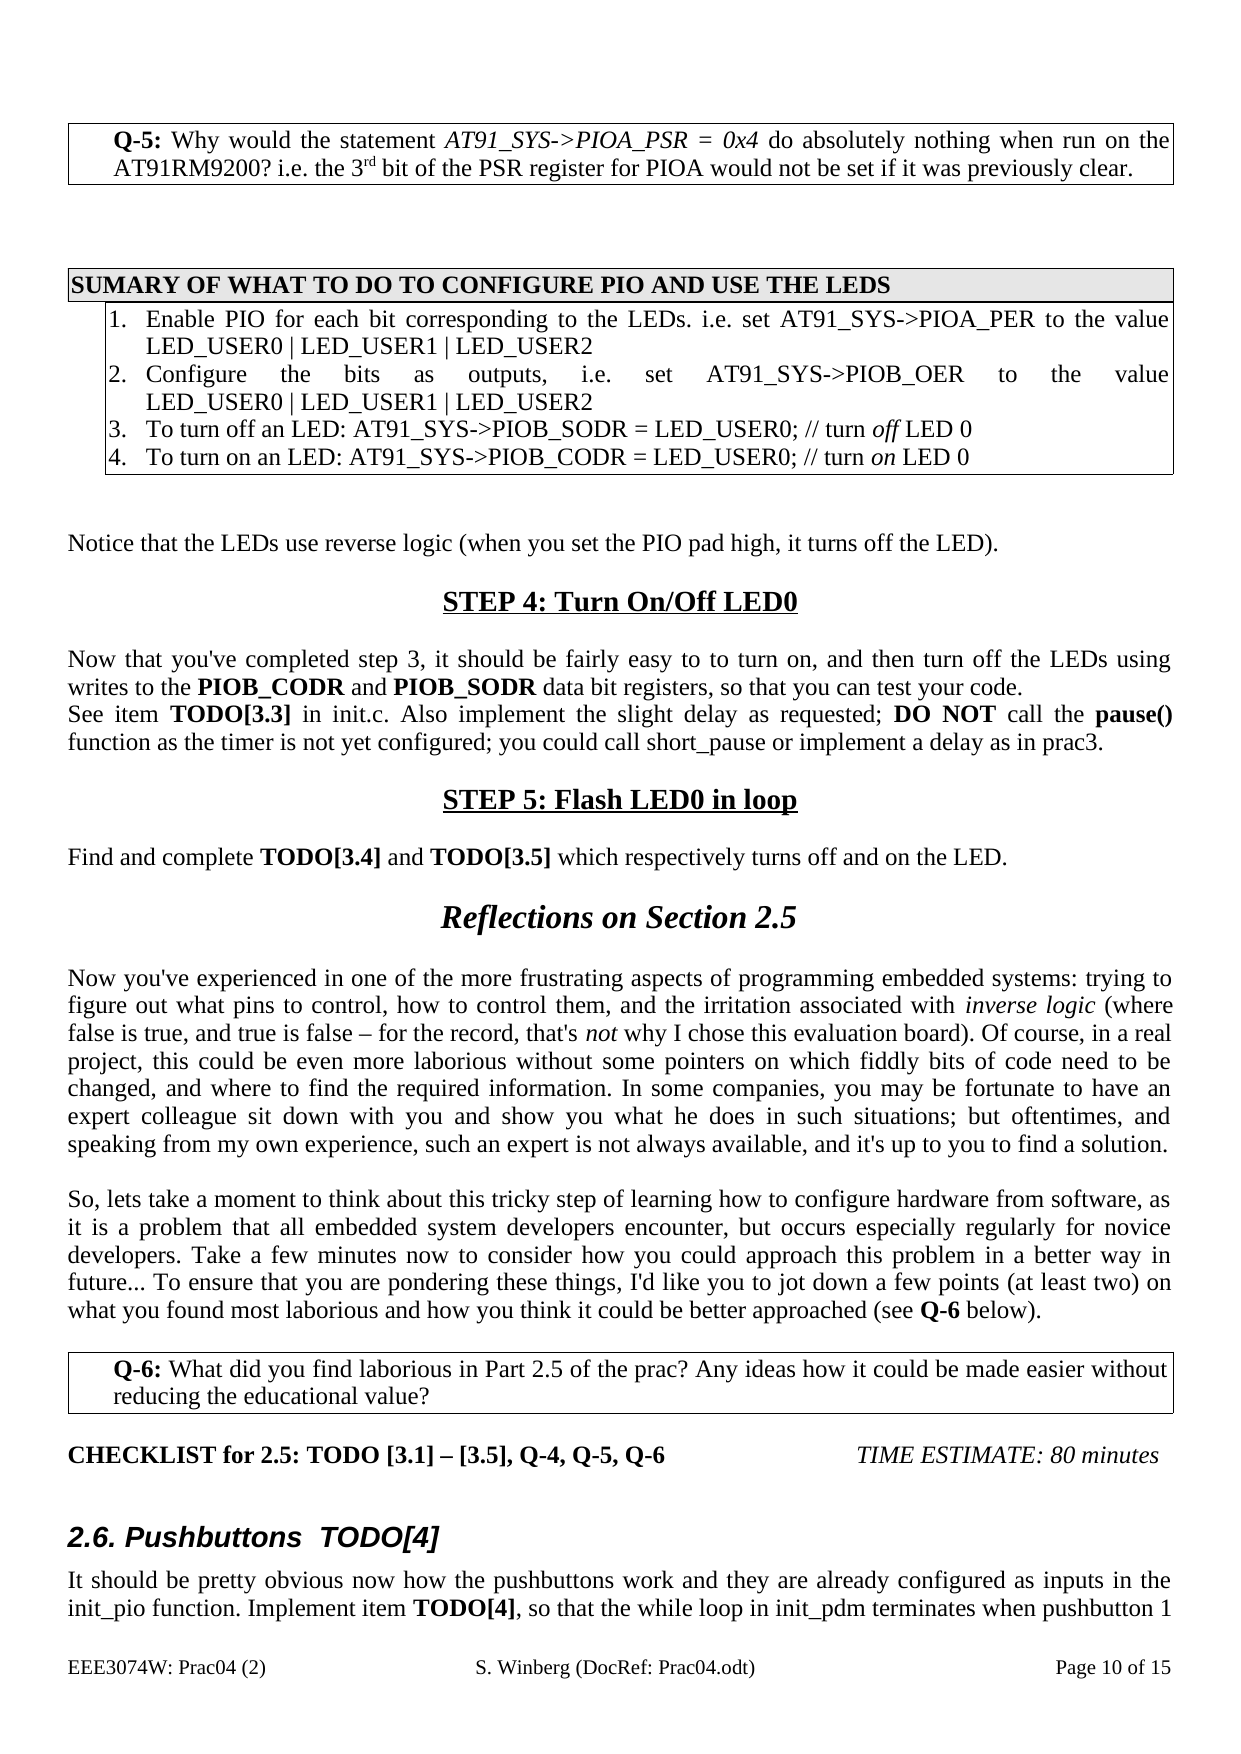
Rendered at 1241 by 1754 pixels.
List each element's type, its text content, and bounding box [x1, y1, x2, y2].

list Enable PIO for each bit corresponding to the LEDs. i.e. set AT91_SYS->PIOA_PER to the value LED_USER0 | LED_USER1 | LED_USER2 [106, 303, 1173, 357]
text STEP 4: Turn On/Off LED0 [67, 585, 1173, 617]
text CHECKLIST for 2.5: TODO [3.1] – [3.5], Q-4, Q-5, Q-6 TIME ESTIMATE: 80 minutes [67, 1441, 1173, 1469]
text It should be pretty obvious now how the pushbuttons work and they are already configured as inputs in the init_pio function. Implement item TODO[4], so that the while loop in init_pdm terminates when pushbutton 1 [67, 1567, 1173, 1622]
text Notice that the LEDs use reverse logic (when you set the PIO pad high, it turns off the LED). [67, 529, 1173, 557]
list To turn on an LED: AT91_SYS->PIOB_CODR = LED_USER0; // turn on LED 0 [106, 440, 1173, 474]
subtitle 2.6. Pushbuttons TODO[4] [67, 1521, 1173, 1554]
text See item TODO[3.3] in init.c. Also implement the slight delay as requested; DO NOT call the pause() function as the timer is not yet configured; you could call short_pause or implement a delay as in prac3. [67, 700, 1173, 756]
text Q-6: What did you find laborious in Part 2.5 of the prac? Any ideas how it could be made easier without reducing the educational value? [69, 1353, 1173, 1413]
text Q-5: Why would the statement AT91_SYS->PIOA_PSR = 0x4 do absolutely nothing when run on the AT91RM9200? i.e. the 3rd bit of the PSR register for PIOA would not be set if it was previously clear. [69, 124, 1173, 184]
text Now you've experienced in one of the more frustrating aspects of programming embedded systems: trying to figure out what pins to control, how to control them, and the irritation associated with inverse logic (where false is true, and true is false – for the record, that's not why I chose this evaluation board). Of course, in a real project, this could be even more laborious without some pointers on which fiddly bits of code need to be changed, and where to find the required information. In some companies, you may be fortunate to have an expert colleague sit down with you and show you what he does in such situations; but oftentimes, and speaking from my own experience, such an expert is not always available, and it's up to you to find a solution. [67, 964, 1173, 1158]
list Configure the bits as outputs, i.e. set AT91_SYS->PIOB_OER to the value LED_USER0 | LED_USER1 | LED_USER2 [106, 357, 1173, 412]
text Now that you've completed step 3, it should be fairly easy to to turn on, and then turn off the LEDs using writes to the PIOB_CODR and PIOB_SODR data bit registers, so that you can test your code. [67, 645, 1173, 700]
text Reflections on Section 2.5 [67, 899, 1173, 936]
text STEP 5: Flash LED0 in loop [67, 783, 1173, 816]
text So, lets take a moment to think about this tricky step of learning how to configure hardware from software, as it is a problem that all embedded system developers encounter, but occurs especially regularly for novice developers. Take a few minutes now to consider how you could approach this problem in a better way in future... To ensure that you are pondering these things, I'd like you to jot down a few points (at least two) on what you found most laborious and how you think it could be better approached (see Q-6 below). [67, 1185, 1173, 1324]
text Find and complete TODO[3.4] and TODO[3.5] which respectively turns off and on the LED. [67, 843, 1173, 871]
text SUMARY OF WHAT TO DO TO CONFIGURE PIO AND USE THE LEDS [69, 269, 1173, 301]
list To turn off an LED: AT91_SYS->PIOB_SODR = LED_USER0; // turn off LED 0 [106, 412, 1173, 440]
